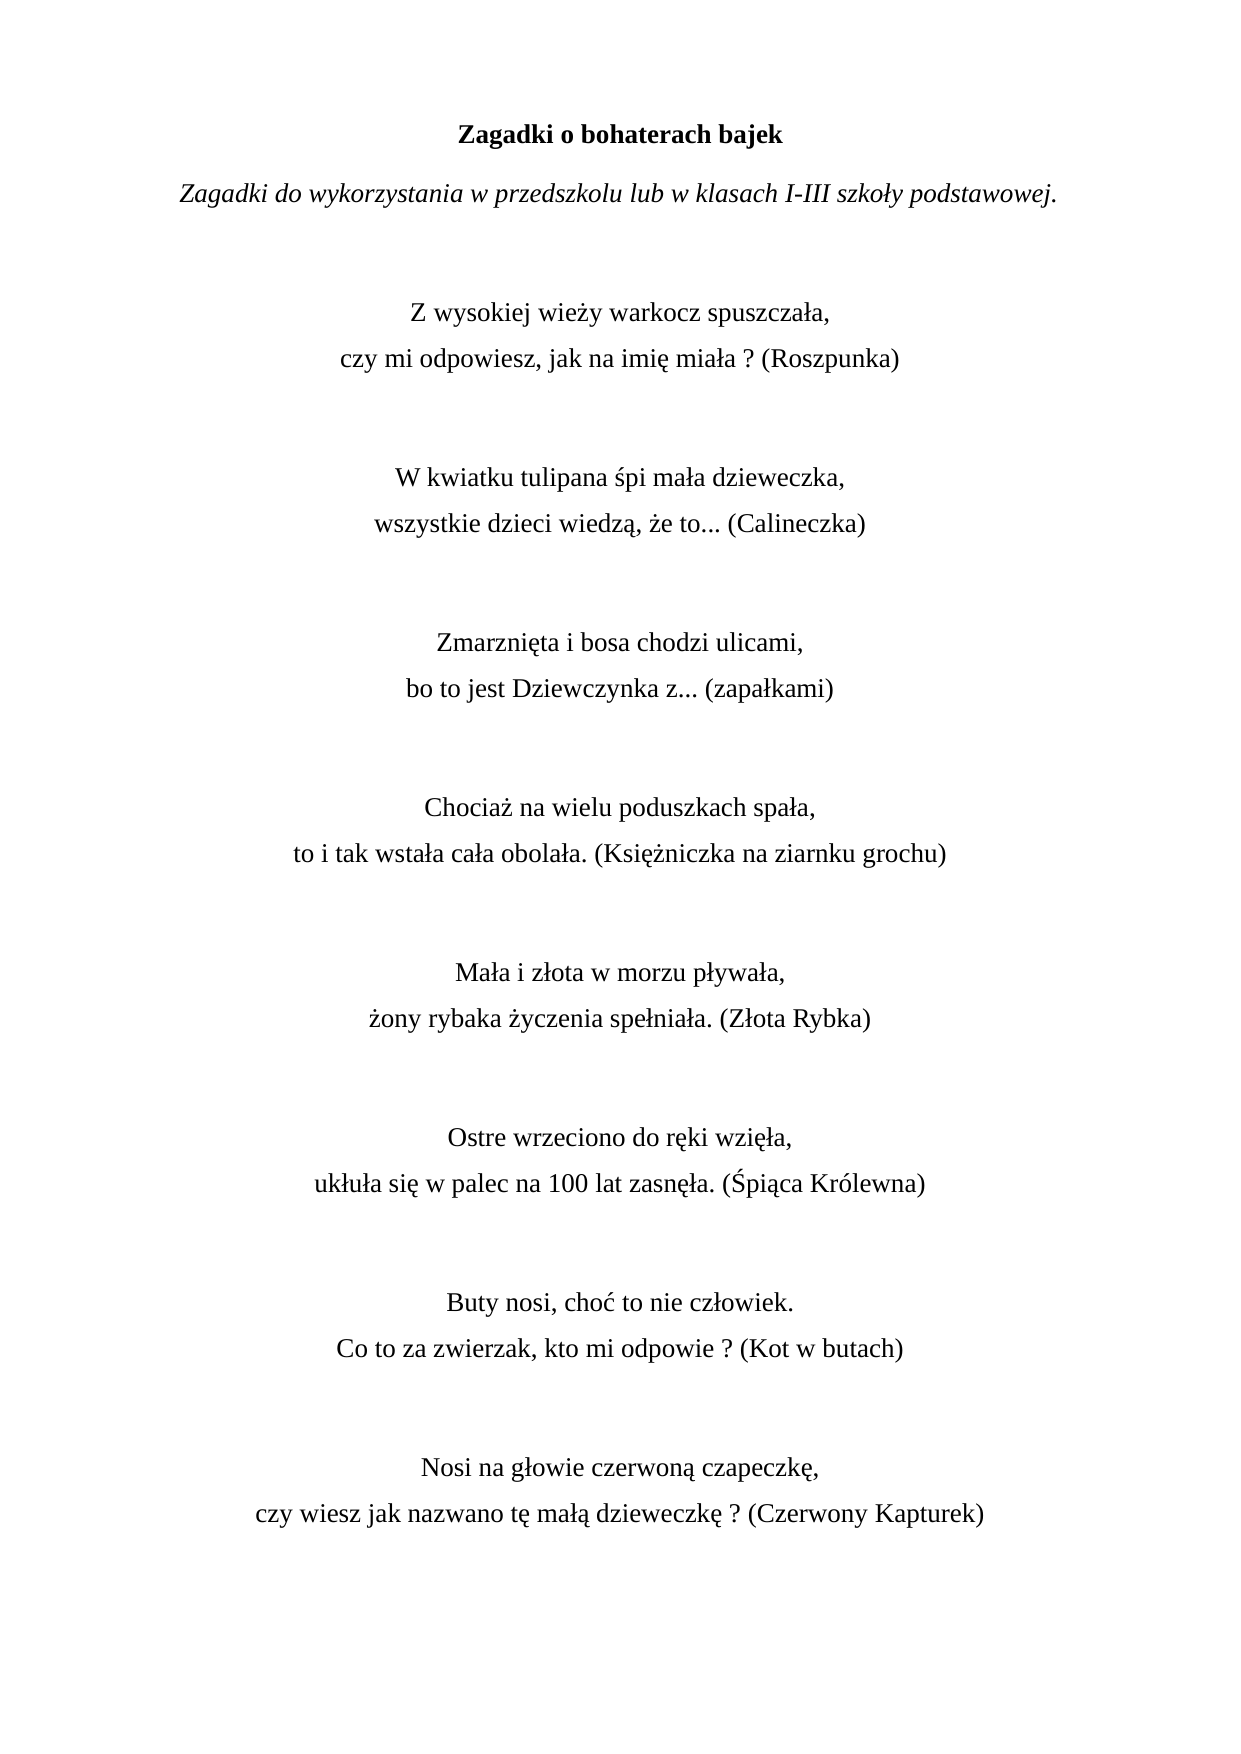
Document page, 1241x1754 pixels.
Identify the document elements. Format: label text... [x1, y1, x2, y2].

text Chociaż na wielu poduszkach spała, to i tak wstała cała obolała. (Księżniczka na ziarnku grochu) [118, 791, 1122, 868]
text Zagadki do wykorzystania w przedszkolu lub w klasach I-III szkoły podstawowej. [118, 177, 1122, 208]
text Z wysokiej wieży warkocz spuszczała, czy mi odpowiesz, jak na imię miała ? (Roszpunka) [118, 296, 1122, 373]
text Ostre wrzeciono do ręki wzięła, ukłuła się w palec na 100 lat zasnęła. (Śpiąca Królewna) [118, 1121, 1122, 1198]
text Zagadki o bohaterach bajek [118, 118, 1122, 149]
text Buty nosi, choć to nie człowiek. Co to za zwierzak, kto mi odpowie ? (Kot w butach) [118, 1286, 1122, 1363]
text Zmarznięta i bosa chodzi ulicami, bo to jest Dziewczynka z... (zapałkami) [118, 626, 1122, 703]
text Nosi na głowie czerwoną czapeczkę, czy wiesz jak nazwano tę małą dzieweczkę ? (Czerwony Kapturek) [118, 1451, 1122, 1528]
text Mała i złota w morzu pływała, żony rybaka życzenia spełniała. (Złota Rybka) [118, 956, 1122, 1033]
text W kwiatku tulipana śpi mała dzieweczka, wszystkie dzieci wiedzą, że to... (Calineczka) [118, 461, 1122, 538]
